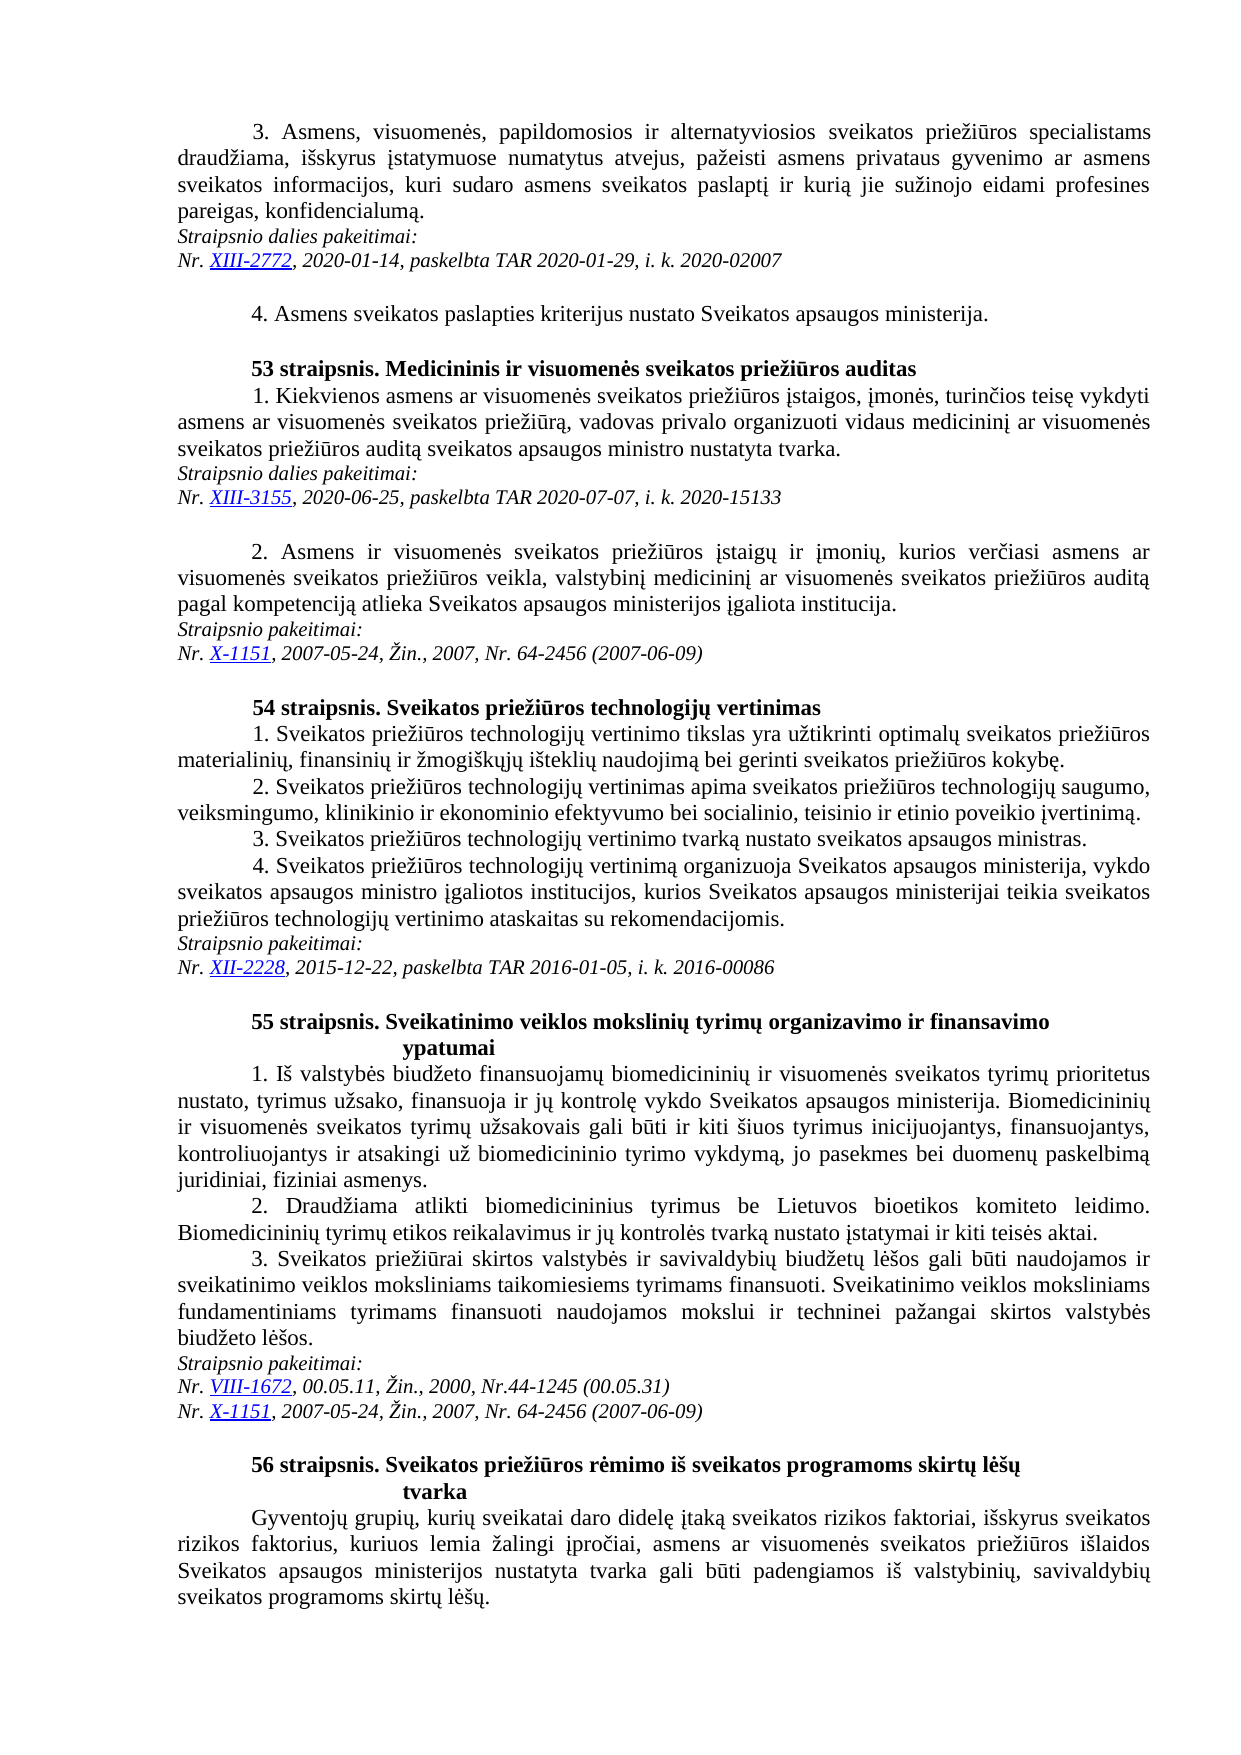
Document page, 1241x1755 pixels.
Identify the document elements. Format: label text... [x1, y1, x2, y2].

text 2. Asmens ir visuomenės sveikatos priežiūros įstaigų ir įmonių, kurios verčiasi asmens ar visuomenės sveikatos priežiūros veikla, valstybinį medicininį ar visuomenės sveikatos priežiūros auditą pagal kompetenciją atlieka Sveikatos apsaugos ministerijos įgaliota institucija. [177, 538, 1152, 617]
text Nr. X-1151, 2007-05-24, Žin., 2007, Nr. 64-2456 (2007-06-09) [177, 1398, 1152, 1423]
text 3. Sveikatos priežiūros technologijų vertinimo tvarką nustato sveikatos apsaugos ministras. [177, 826, 1152, 852]
text Nr. XIII-3155, 2020-06-25, paskelbta TAR 2020-07-07, i. k. 2020-15133 [177, 485, 1152, 509]
text Straipsnio dalies pakeitimai: [177, 461, 1152, 485]
text Nr. VIII-1672, 00.05.11, Žin., 2000, Nr.44-1245 (00.05.31) [177, 1374, 1152, 1398]
text 4. Asmens sveikatos paslapties kriterijus nustato Sveikatos apsaugos ministerija. [177, 300, 1152, 327]
text Gyventojų grupių, kurių sveikatai daro didelę įtaką sveikatos rizikos faktoriai, išskyrus sveikatos rizikos faktorius, kuriuos lemia žalingi įpročiai, asmens ar visuomenės sveikatos priežiūros išlaidos Sveikatos apsaugos ministerijos nustatyta tvarka gali būti padengiamos iš valstybinių, savivaldybių sveikatos programoms skirtų lėšų. [177, 1504, 1152, 1609]
text Straipsnio pakeitimai: [177, 617, 1152, 641]
text 55 straipsnis. Sveikatinimo veiklos mokslinių tyrimų organizavimo ir finansavimo [177, 1008, 1152, 1034]
text Nr. XII-2228, 2015-12-22, paskelbta TAR 2016-01-05, i. k. 2016-00086 [177, 955, 1152, 979]
text 3. Sveikatos priežiūrai skirtos valstybės ir savivaldybių biudžetų lėšos gali būti naudojamos ir sveikatinimo veiklos moksliniams taikomiesiems tyrimams finansuoti. Sveikatinimo veiklos moksliniams fundamentiniams tyrimams finansuoti naudojamos mokslui ir techninei pažangai skirtos valstybės biudžeto lėšos. [177, 1245, 1152, 1350]
text Nr. XIII-2772, 2020-01-14, paskelbta TAR 2020-01-29, i. k. 2020-02007 [177, 248, 1152, 272]
text Straipsnio dalies pakeitimai: [177, 223, 1152, 248]
text Straipsnio pakeitimai: [177, 1350, 1152, 1374]
text tvarka [327, 1478, 1152, 1504]
text 1. Iš valstybės biudžeto finansuojamų biomedicininių ir visuomenės sveikatos tyrimų prioritetus nustato, tyrimus užsako, finansuoja ir jų kontrolę vykdo Sveikatos apsaugos ministerija. Biomedicininių ir visuomenės sveikatos tyrimų užsakovais gali būti ir kiti šiuos tyrimus inicijuojantys, finansuojantys, kontroliuojantys ir atsakingi už biomedicininio tyrimo vykdymą, jo pasekmes bei duomenų paskelbimą juridiniai, fiziniai asmenys. [177, 1061, 1152, 1192]
text Nr. X-1151, 2007-05-24, Žin., 2007, Nr. 64-2456 (2007-06-09) [177, 641, 1152, 665]
text 3. Asmens, visuomenės, papildomosios ir alternatyviosios sveikatos priežiūros specialistams draudžiama, išskyrus įstatymuose numatytus atvejus, pažeisti asmens privataus gyvenimo ar asmens sveikatos informacijos, kuri sudaro asmens sveikatos paslaptį ir kurią jie sužinojo eidami profesines pareigas, konfidencialumą. [177, 118, 1152, 223]
text 53 straipsnis. Medicininis ir visuomenės sveikatos priežiūros auditas [177, 356, 1152, 382]
text 4. Sveikatos priežiūros technologijų vertinimą organizuoja Sveikatos apsaugos ministerija, vykdo sveikatos apsaugos ministro įgaliotos institucijos, kurios Sveikatos apsaugos ministerijai teikia sveikatos priežiūros technologijų vertinimo ataskaitas su rekomendacijomis. [177, 852, 1152, 931]
text Straipsnio pakeitimai: [177, 931, 1152, 955]
text 54 straipsnis. Sveikatos priežiūros technologijų vertinimas [177, 694, 1152, 720]
text 1. Sveikatos priežiūros technologijų vertinimo tikslas yra užtikrinti optimalų sveikatos priežiūros materialinių, finansinių ir žmogiškųjų išteklių naudojimą bei gerinti sveikatos priežiūros kokybę. [177, 720, 1152, 773]
text ypatumai [327, 1034, 1152, 1061]
text 1. Kiekvienos asmens ar visuomenės sveikatos priežiūros įstaigos, įmonės, turinčios teisę vykdyti asmens ar visuomenės sveikatos priežiūrą, vadovas privalo organizuoti vidaus medicininį ar visuomenės sveikatos priežiūros auditą sveikatos apsaugos ministro nustatyta tvarka. [177, 382, 1152, 461]
text 2. Draudžiama atlikti biomedicininius tyrimus be Lietuvos bioetikos komiteto leidimo. Biomedicininių tyrimų etikos reikalavimus ir jų kontrolės tvarką nustato įstatymai ir kiti teisės aktai. [177, 1192, 1152, 1245]
text 56 straipsnis. Sveikatos priežiūros rėmimo iš sveikatos programoms skirtų lėšų [177, 1451, 1152, 1478]
text 2. Sveikatos priežiūros technologijų vertinimas apima sveikatos priežiūros technologijų saugumo, veiksmingumo, klinikinio ir ekonominio efektyvumo bei socialinio, teisinio ir etinio poveikio įvertinimą. [177, 773, 1152, 826]
